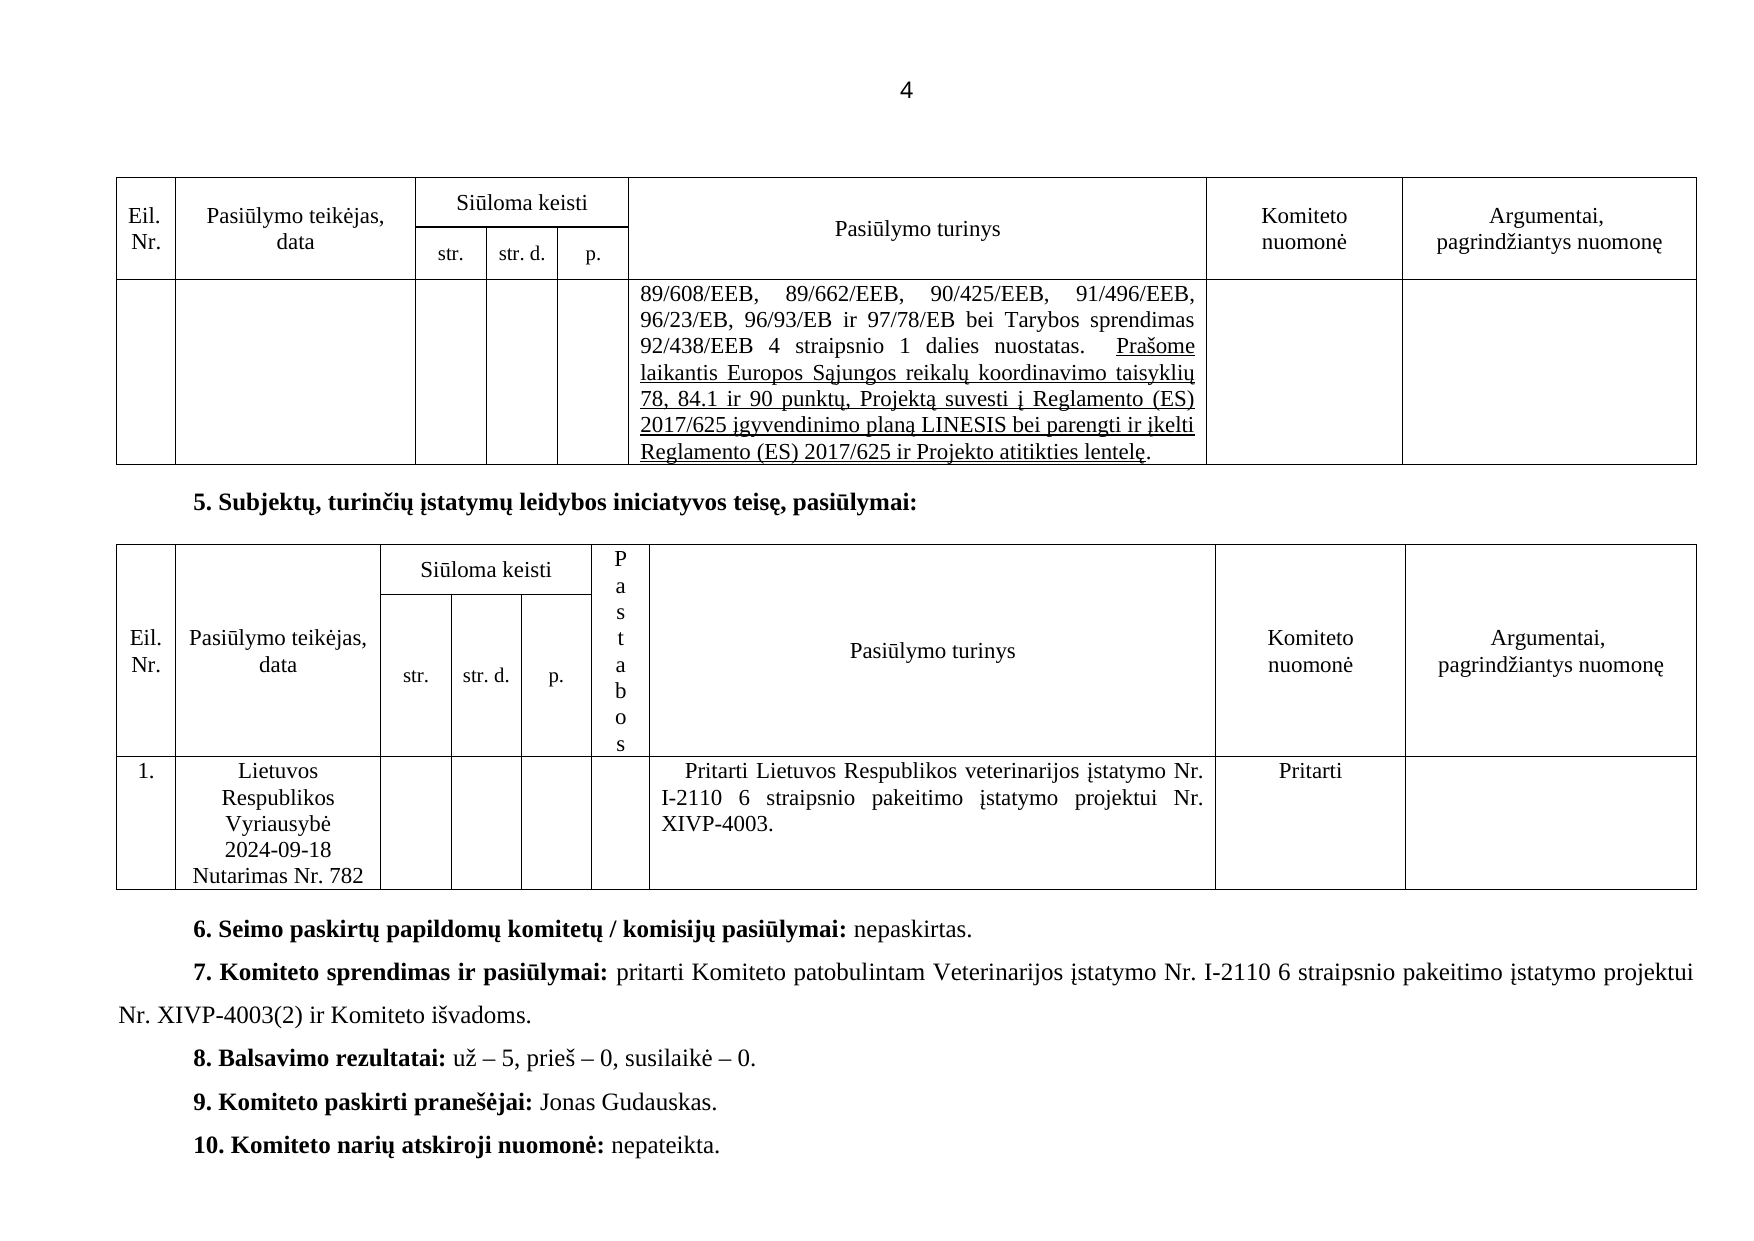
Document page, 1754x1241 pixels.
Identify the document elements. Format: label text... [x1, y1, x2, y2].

table_header Eil. Nr. [117, 545, 175, 756]
table_cell 89/608/EEB, 89/662/EEB, 90/425/EEB, 91/496/EEB, 96/23/EB, 96/93/EB ir 97/78/EB bei Tarybos sprendimas 92/438/EEB 4 straipsnio 1 dalies nuostatas. Prašome laikantis Europos Sąjungos reikalų koordinavimo taisyklių 78, 84.1 ir 90 punktų, Projektą suvesti į Reglamento (ES) 2017/625 įgyvendinimo planą LINESIS bei parengti ir įkelti Reglamento (ES) 2017/625 ir Projekto atitikties lentelę. [629, 280, 1206, 464]
table_header Siūloma keisti [381, 545, 591, 593]
table_header Pasiūlymo turinys [650, 545, 1215, 756]
table_cell [176, 280, 415, 464]
table_header Argumentai, pagrindžiantys nuomonę [1403, 178, 1696, 279]
text 9. Komiteto paskirti pranešėjai: Jonas Gudauskas. [118, 1087, 1695, 1115]
table_cell [416, 280, 486, 464]
table_cell p. [558, 228, 628, 279]
table_header Argumentai, pagrindžiantys nuomonę [1406, 545, 1696, 756]
table_cell str. [381, 595, 451, 756]
table_cell [1207, 280, 1402, 464]
table_header Pasiūlymo teikėjas, data [176, 178, 415, 279]
table_cell [117, 280, 175, 464]
table_cell [1403, 280, 1696, 464]
table_cell [522, 757, 591, 889]
table_cell Pritarti [1216, 757, 1405, 889]
text 7. Komiteto sprendimas ir pasiūlymai: pritarti Komiteto patobulintam Veterinarijos įstatymo Nr. I-2110 6 straipsnio pakeitimo įstatymo projektui Nr. XIVP-4003(2) ir Komiteto išvadoms. [118, 957, 1695, 1029]
subtitle 6. Seimo paskirtų papildomų komitetų / komisijų pasiūlymai: nepaskirtas. [118, 914, 1695, 943]
table_cell str. d. [452, 595, 521, 756]
text 10. Komiteto narių atskiroji nuomonė: nepateikta. [118, 1130, 1695, 1158]
table_cell [452, 757, 521, 889]
table_cell [487, 280, 557, 464]
table_header Pasiūlymo turinys [629, 178, 1206, 279]
text 8. Balsavimo rezultatai: už – 5, prieš – 0, susilaikė – 0. [118, 1043, 1695, 1072]
table_cell Lietuvos Respublikos Vyriausybė 2024-09-18 Nutarimas Nr. 782 [176, 757, 380, 889]
table_cell [592, 757, 649, 889]
table_header Siūloma keisti [416, 178, 628, 226]
table_header Eil. Nr. [117, 178, 175, 279]
table_header Pastabos [592, 545, 649, 756]
table_cell 1. [117, 757, 175, 889]
table_cell str. [416, 228, 486, 279]
table_cell p. [522, 595, 591, 756]
table_cell [381, 757, 451, 889]
table_header Pasiūlymo teikėjas, data [176, 545, 380, 756]
table_cell Pritarti Lietuvos Respublikos veterinarijos įstatymo Nr. I-2110 6 straipsnio pakeitimo įstatymo projektui Nr. XIVP-4003. [650, 757, 1215, 889]
table_header Komiteto nuomonė [1207, 178, 1402, 279]
table_cell str. d. [487, 228, 557, 279]
table_cell [1406, 757, 1696, 889]
subtitle 5. Subjektų, turinčių įstatymų leidybos iniciatyvos teisę, pasiūlymai: [118, 487, 1695, 516]
table_cell [558, 280, 628, 464]
table_header Komiteto nuomonė [1216, 545, 1405, 756]
